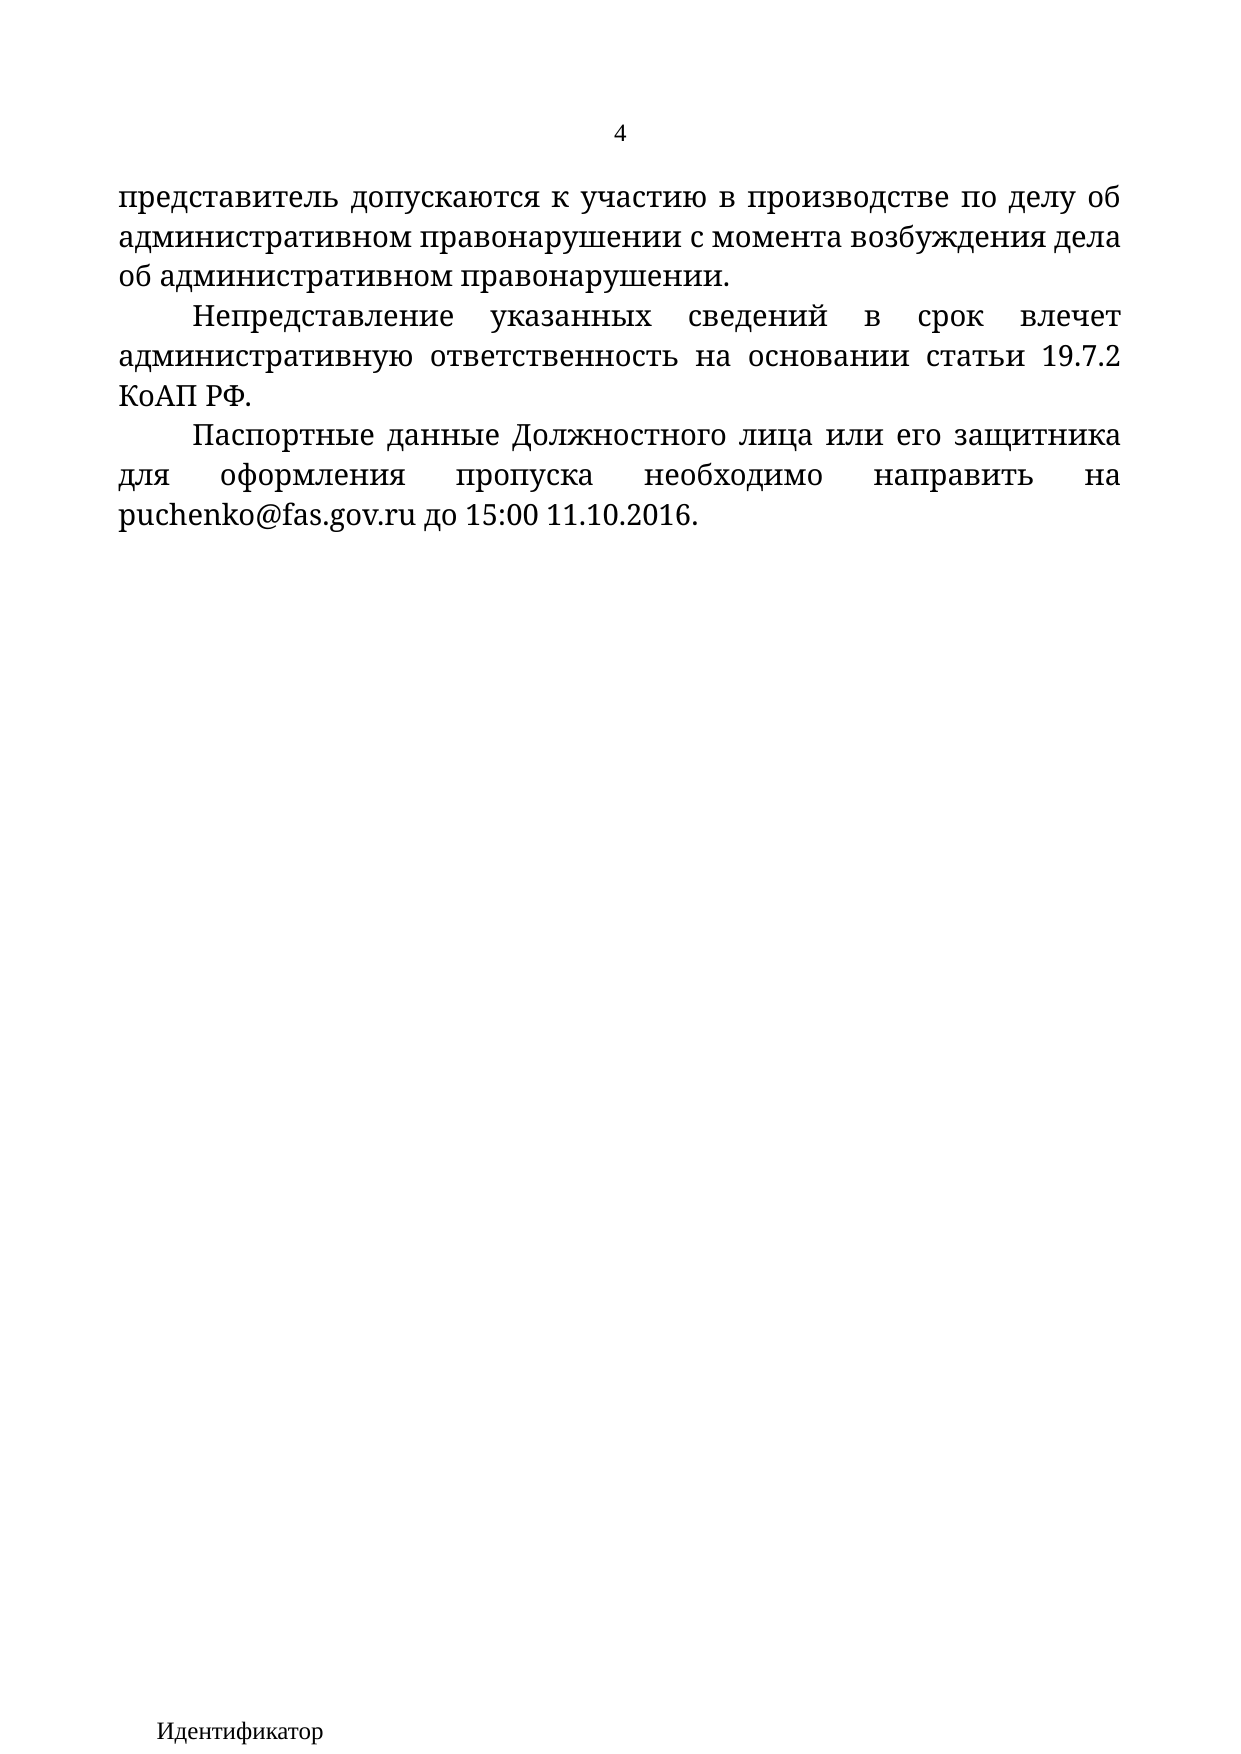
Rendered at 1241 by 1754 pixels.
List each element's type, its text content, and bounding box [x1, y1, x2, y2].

text Непредставление указанных сведений в срок влечет административную ответственность на основании статьи 19.7.2 КоАП РФ. [118, 295, 1122, 414]
text Паспортные данные Должностного лица или его защитника для оформления пропуска необходимо направить на puchenko@fas.gov.ru до 15:00 11.10.2016. [118, 414, 1122, 533]
text представитель допускаются к участию в производстве по делу об административном правонарушении с момента возбуждения дела об административном правонарушении. [118, 176, 1122, 295]
